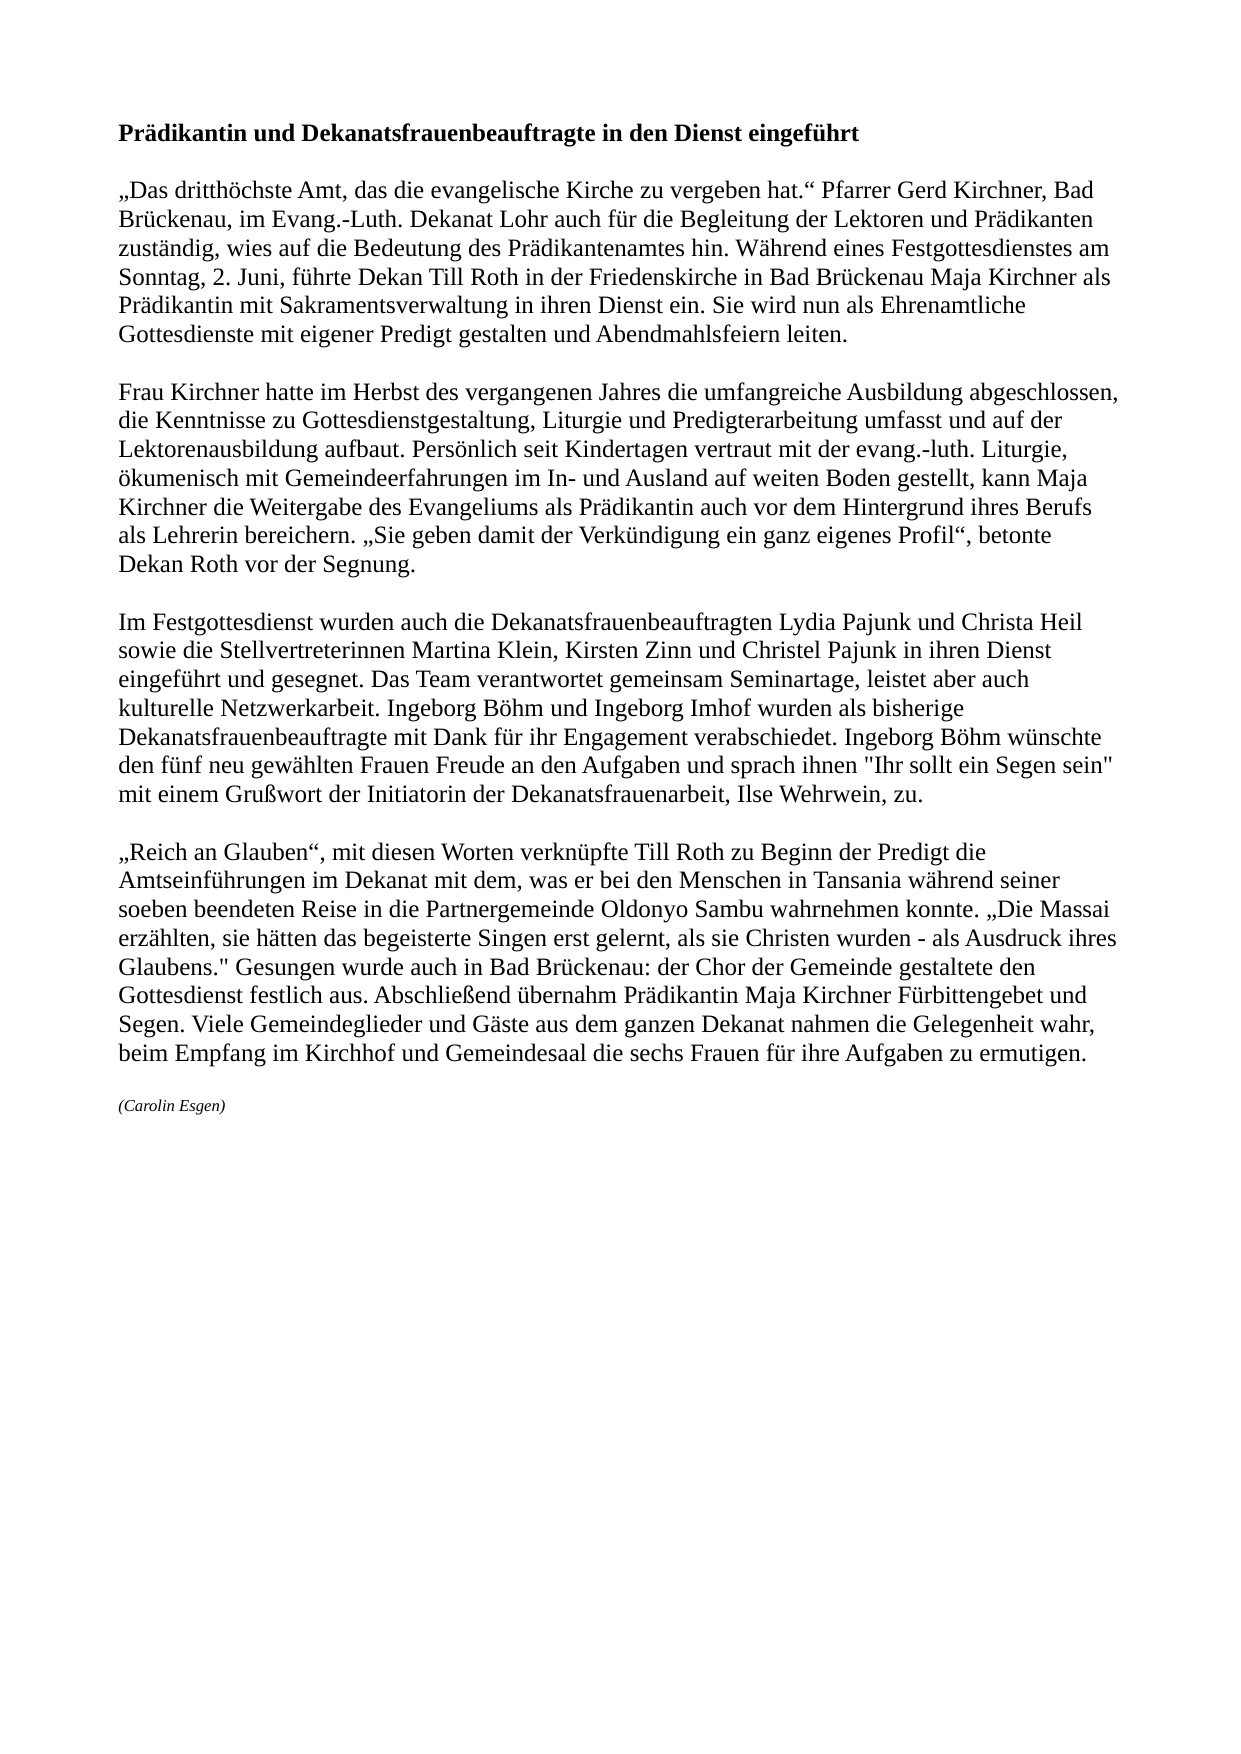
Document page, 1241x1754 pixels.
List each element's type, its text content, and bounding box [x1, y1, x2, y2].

text Im Festgottesdienst wurden auch die Dekanatsfrauenbeauftragten Lydia Pajunk und Christa Heil sowie die Stellvertreterinnen Martina Klein, Kirsten Zinn und Christel Pajunk in ihren Dienst eingeführt und gesegnet. Das Team verantwortet gemeinsam Seminartage, leistet aber auch kulturelle Netzwerkarbeit. Ingeborg Böhm und Ingeborg Imhof wurden als bisherige Dekanatsfrauenbeauftragte mit Dank für ihr Engagement verabschiedet. Ingeborg Böhm wünschte den fünf neu gewählten Frauen Freude an den Aufgaben und sprach ihnen "Ihr sollt ein Segen sein" mit einem Grußwort der Initiatorin der Dekanatsfrauenarbeit, Ilse Wehrwein, zu. [118, 607, 1122, 808]
text „Reich an Glauben“, mit diesen Worten verknüpfte Till Roth zu Beginn der Predigt die Amtseinführungen im Dekanat mit dem, was er bei den Menschen in Tansania während seiner soeben beendeten Reise in die Partnergemeinde Oldonyo Sambu wahrnehmen konnte. „Die Massai erzählten, sie hätten das begeisterte Singen erst gelernt, als sie Christen wurden - als Ausdruck ihres Glaubens." Gesungen wurde auch in Bad Brückenau: der Chor der Gemeinde gestaltete den Gottesdienst festlich aus. Abschließend übernahm Prädikantin Maja Kirchner Fürbittengebet und Segen. Viele Gemeindeglieder und Gäste aus dem ganzen Dekanat nahmen die Gelegenheit wahr, beim Empfang im Kirchhof und Gemeindesaal die sechs Frauen für ihre Aufgaben zu ermutigen. [118, 837, 1122, 1067]
text „Das dritthöchste Amt, das die evangelische Kirche zu vergeben hat.“ Pfarrer Gerd Kirchner, Bad Brückenau, im Evang.-Luth. Dekanat Lohr auch für die Begleitung der Lektoren und Prädikanten zuständig, wies auf die Bedeutung des Prädikantenamtes hin. Während eines Festgottesdienstes am Sonntag, 2. Juni, führte Dekan Till Roth in der Friedenskirche in Bad Brückenau Maja Kirchner als Prädikantin mit Sakramentsverwaltung in ihren Dienst ein. Sie wird nun als Ehrenamtliche Gottesdienste mit eigener Predigt gestalten und Abendmahlsfeiern leiten. [118, 176, 1122, 348]
text Frau Kirchner hatte im Herbst des vergangenen Jahres die umfangreiche Ausbildung abgeschlossen, die Kenntnisse zu Gottesdienstgestaltung, Liturgie und Predigterarbeitung umfasst und auf der Lektorenausbildung aufbaut. Persönlich seit Kindertagen vertraut mit der evang.-luth. Liturgie, ökumenisch mit Gemeindeerfahrungen im In- und Ausland auf weiten Boden gestellt, kann Maja Kirchner die Weitergabe des Evangeliums als Prädikantin auch vor dem Hintergrund ihres Berufs als Lehrerin bereichern. „Sie geben damit der Verkündigung ein ganz eigenes Profil“, betonte Dekan Roth vor der Segnung. [118, 377, 1122, 578]
text Prädikantin und Dekanatsfrauenbeauftragte in den Dienst eingeführt [118, 118, 1122, 147]
text (Carolin Esgen) [118, 1096, 1122, 1115]
